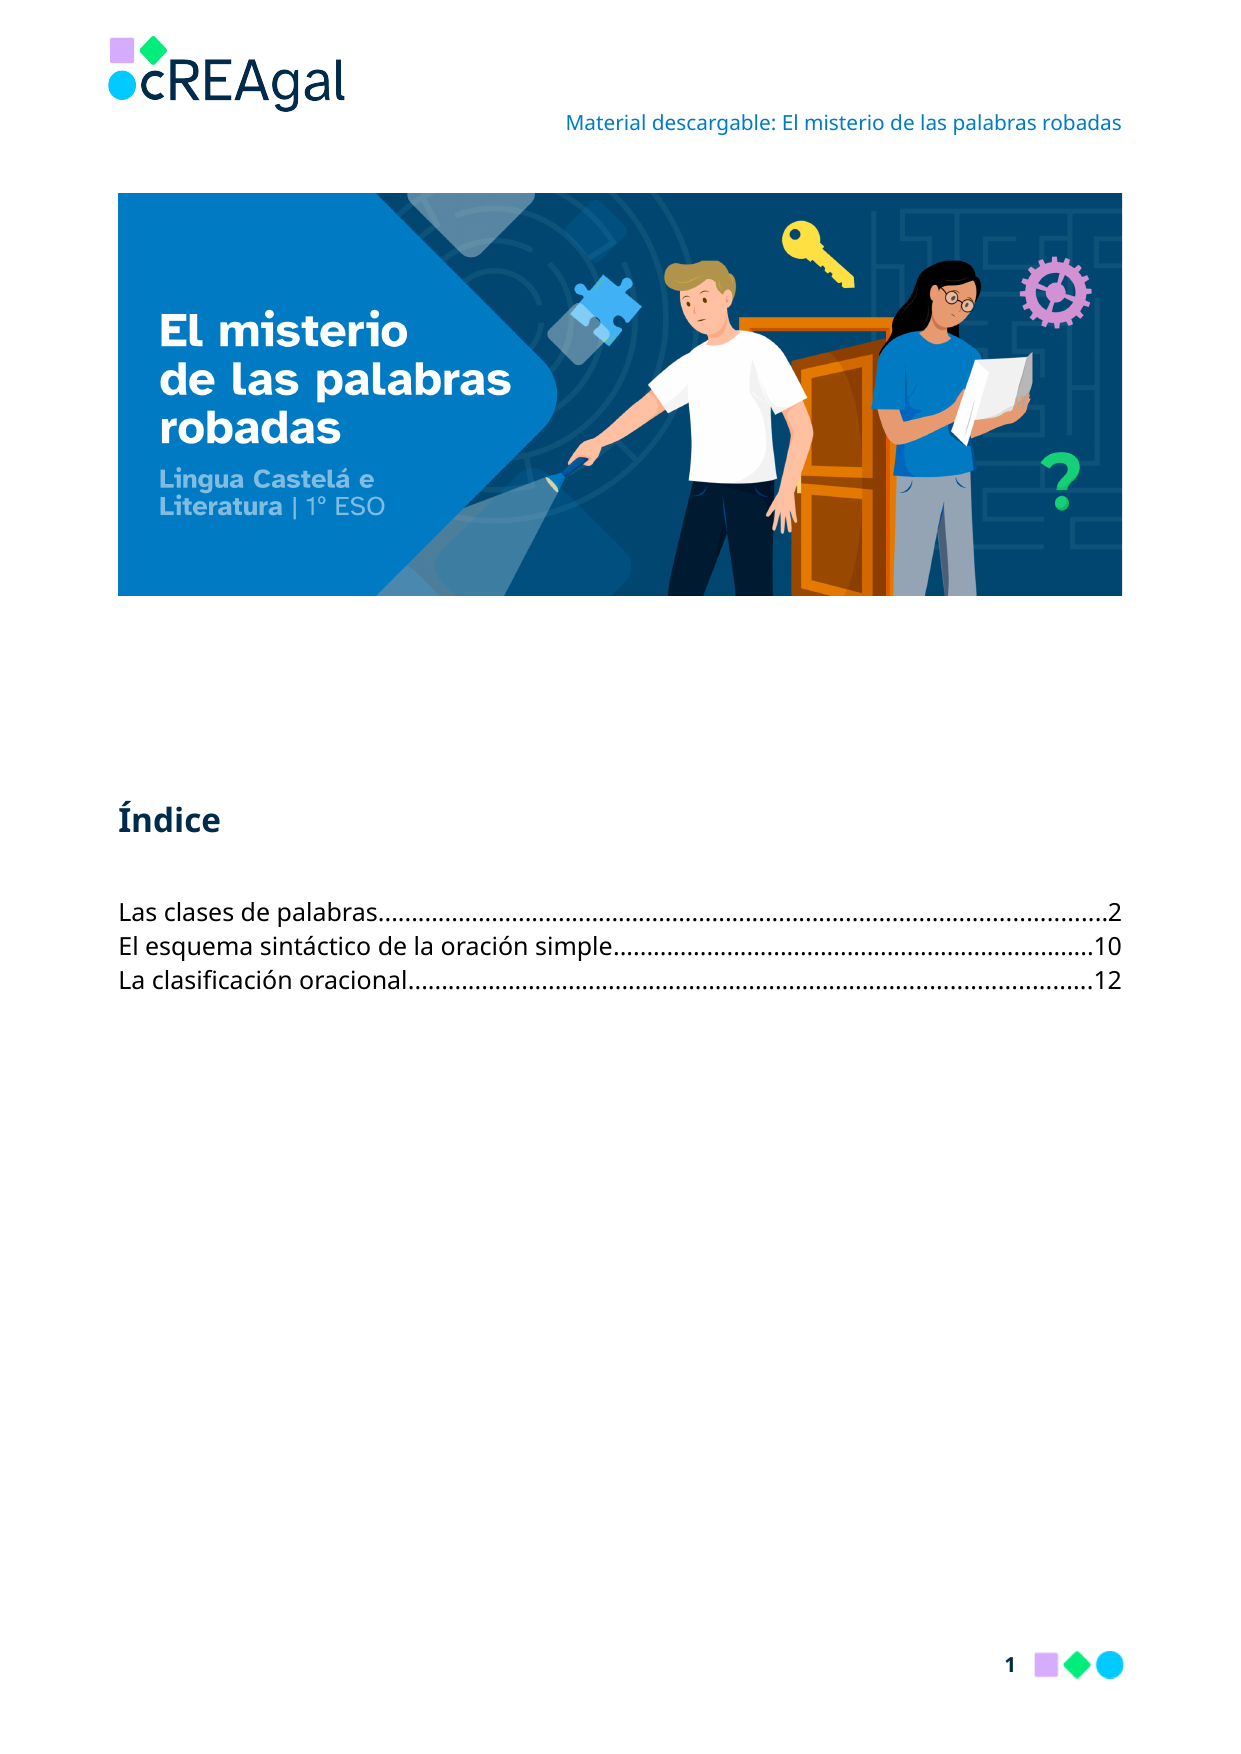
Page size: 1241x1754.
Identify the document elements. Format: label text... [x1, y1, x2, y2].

picture [118, 193, 1123, 596]
text El esquema sintáctico de la oración simple 10 [118, 928, 1122, 962]
picture [108, 36, 345, 112]
text Las clases de palabras 2 [118, 894, 1122, 928]
picture [1114, 1651, 1124, 1662]
text La clasificación oracional 12 [118, 962, 1122, 996]
picture [1113, 1668, 1124, 1679]
picture [1034, 1651, 1107, 1679]
subtitle Índice [118, 797, 1122, 842]
